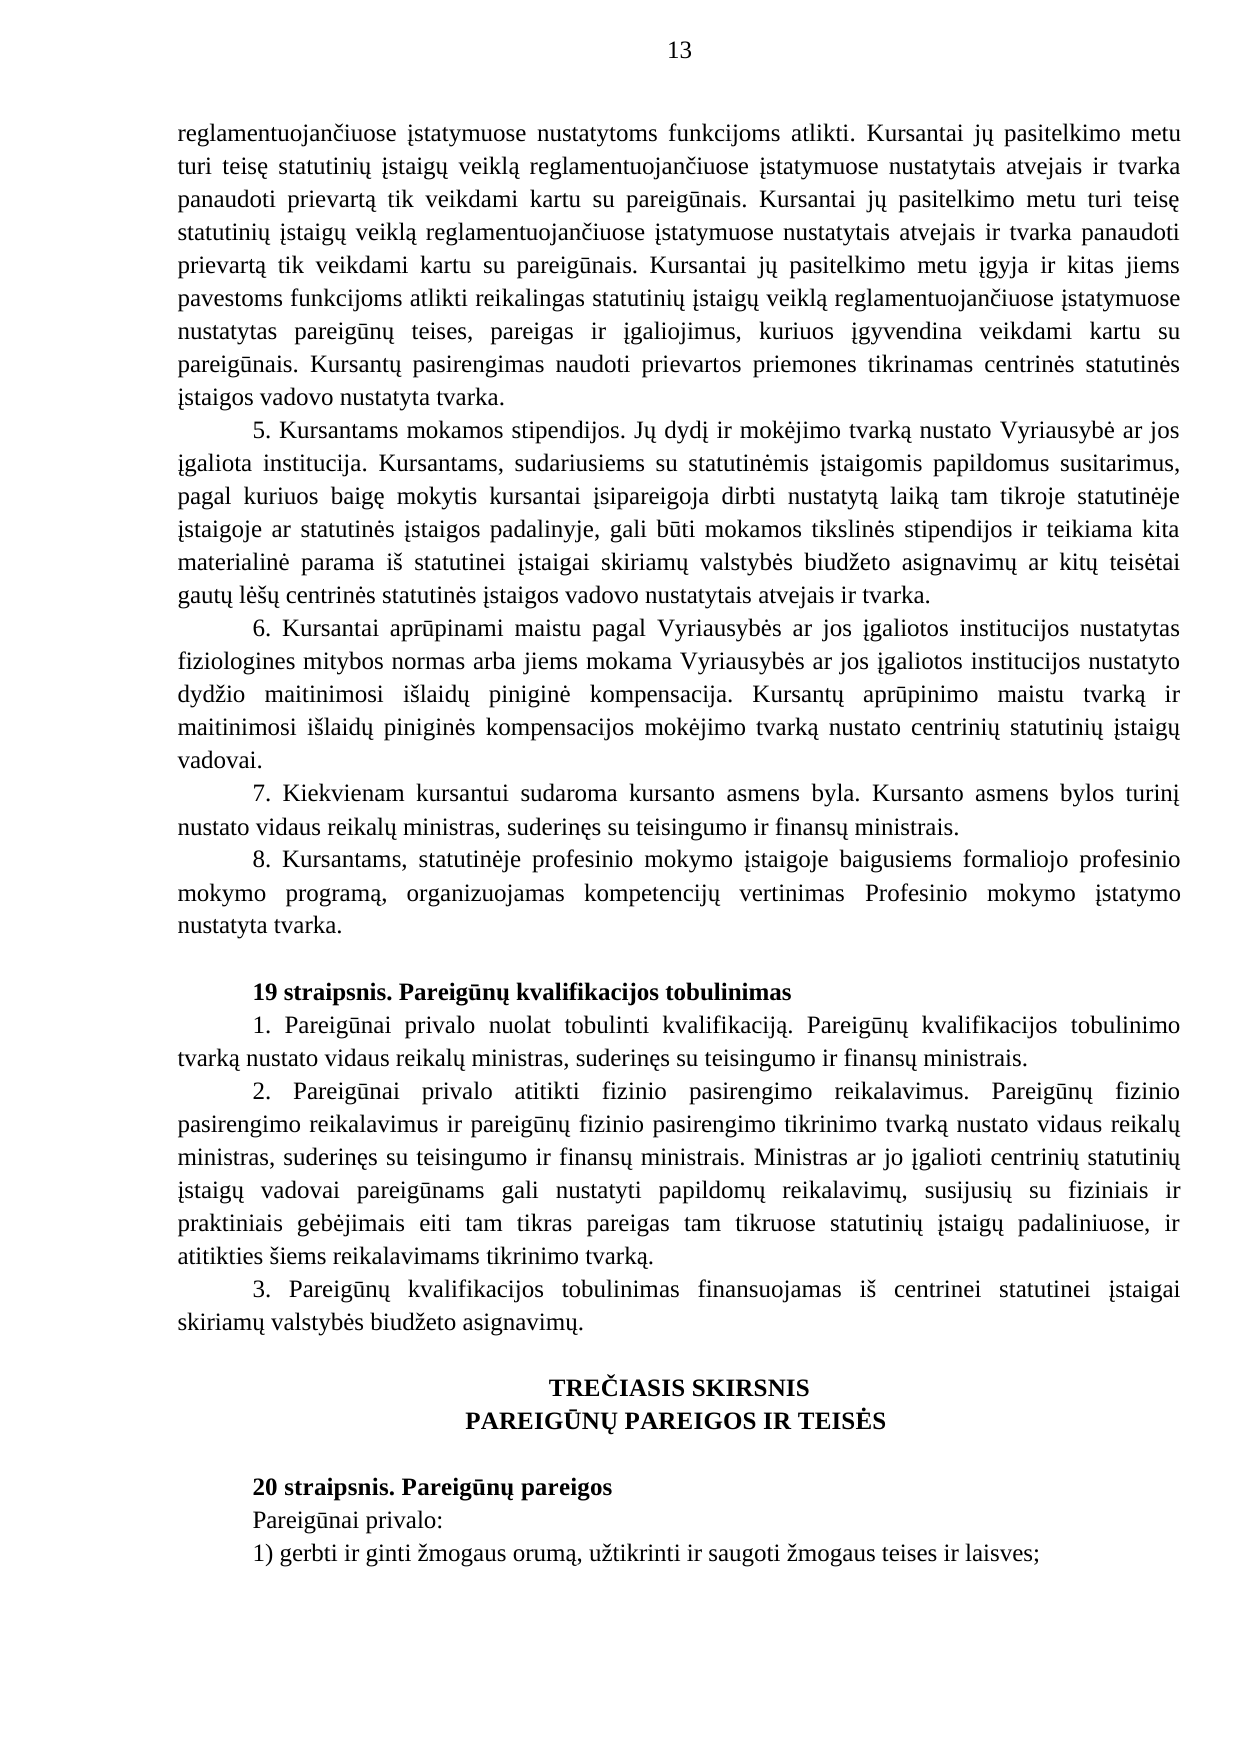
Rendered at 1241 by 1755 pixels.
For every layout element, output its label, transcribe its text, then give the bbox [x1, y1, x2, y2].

text 3. Pareigūnų kvalifikacijos tobulinimas finansuojamas iš centrinei statutinei įstaigai skiriamų valstybės biudžeto asignavimų. [177, 1274, 1181, 1336]
text 1) gerbti ir ginti žmogaus orumą, užtikrinti ir saugoti žmogaus teises ir laisves; [177, 1538, 1181, 1567]
subtitle PAREIGŪNŲ PAREIGOS IR TEISĖS [177, 1406, 1181, 1435]
text Pareigūnai privalo: [177, 1505, 1181, 1534]
text 20 straipsnis. Pareigūnų pareigos [177, 1472, 1181, 1501]
text 19 straipsnis. Pareigūnų kvalifikacijos tobulinimas [177, 977, 1181, 1005]
text 2. Pareigūnai privalo atitikti fizinio pasirengimo reikalavimus. Pareigūnų fizinio pasirengimo reikalavimus ir pareigūnų fizinio pasirengimo tikrinimo tvarką nustato vidaus reikalų ministras, suderinęs su teisingumo ir finansų ministrais. Ministras ar jo įgalioti centrinių statutinių įstaigų vadovai pareigūnams gali nustatyti papildomų reikalavimų, susijusių su fiziniais ir praktiniais gebėjimais eiti tam tikras pareigas tam tikruose statutinių įstaigų padaliniuose, ir atitikties šiems reikalavimams tikrinimo tvarką. [177, 1076, 1181, 1269]
text 8. Kursantams, statutinėje profesinio mokymo įstaigoje baigusiems formaliojo profesinio mokymo programą, organizuojamas kompetencijų vertinimas Profesinio mokymo įstatymo nustatyta tvarka. [177, 844, 1181, 939]
text 7. Kiekvienam kursantui sudaroma kursanto asmens byla. Kursanto asmens bylos turinį nustato vidaus reikalų ministras, suderinęs su teisingumo ir finansų ministrais. [177, 778, 1181, 840]
subtitle TREČIASIS SKIRSNIS [177, 1373, 1181, 1402]
text 5. Kursantams mokamos stipendijos. Jų dydį ir mokėjimo tvarką nustato Vyriausybė ar jos įgaliota institucija. Kursantams, sudariusiems su statutinėmis įstaigomis papildomus susitarimus, pagal kuriuos baigę mokytis kursantai įsipareigoja dirbti nustatytą laiką tam tikroje statutinėje įstaigoje ar statutinės įstaigos padalinyje, gali būti mokamos tikslinės stipendijos ir teikiama kita materialinė parama iš statutinei įstaigai skiriamų valstybės biudžeto asignavimų ar kitų teisėtai gautų lėšų centrinės statutinės įstaigos vadovo nustatytais atvejais ir tvarka. [177, 415, 1181, 609]
text reglamentuojančiuose įstatymuose nustatytoms funkcijoms atlikti. Kursantai jų pasitelkimo metu turi teisę statutinių įstaigų veiklą reglamentuojančiuose įstatymuose nustatytais atvejais ir tvarka panaudoti prievartą tik veikdami kartu su pareigūnais. Kursantai jų pasitelkimo metu turi teisę statutinių įstaigų veiklą reglamentuojančiuose įstatymuose nustatytais atvejais ir tvarka panaudoti prievartą tik veikdami kartu su pareigūnais. Kursantai jų pasitelkimo metu įgyja ir kitas jiems pavestoms funkcijoms atlikti reikalingas statutinių įstaigų veiklą reglamentuojančiuose įstatymuose nustatytas pareigūnų teises, pareigas ir įgaliojimus, kuriuos įgyvendina veikdami kartu su pareigūnais. Kursantų pasirengimas naudoti prievartos priemones tikrinamas centrinės statutinės įstaigos vadovo nustatyta tvarka. [177, 118, 1181, 411]
text 6. Kursantai aprūpinami maistu pagal Vyriausybės ar jos įgaliotos institucijos nustatytas fiziologines mitybos normas arba jiems mokama Vyriausybės ar jos įgaliotos institucijos nustatyto dydžio maitinimosi išlaidų piniginė kompensacija. Kursantų aprūpinimo maistu tvarką ir maitinimosi išlaidų piniginės kompensacijos mokėjimo tvarką nustato centrinių statutinių įstaigų vadovai. [177, 613, 1181, 774]
text 1. Pareigūnai privalo nuolat tobulinti kvalifikaciją. Pareigūnų kvalifikacijos tobulinimo tvarką nustato vidaus reikalų ministras, suderinęs su teisingumo ir finansų ministrais. [177, 1010, 1181, 1071]
